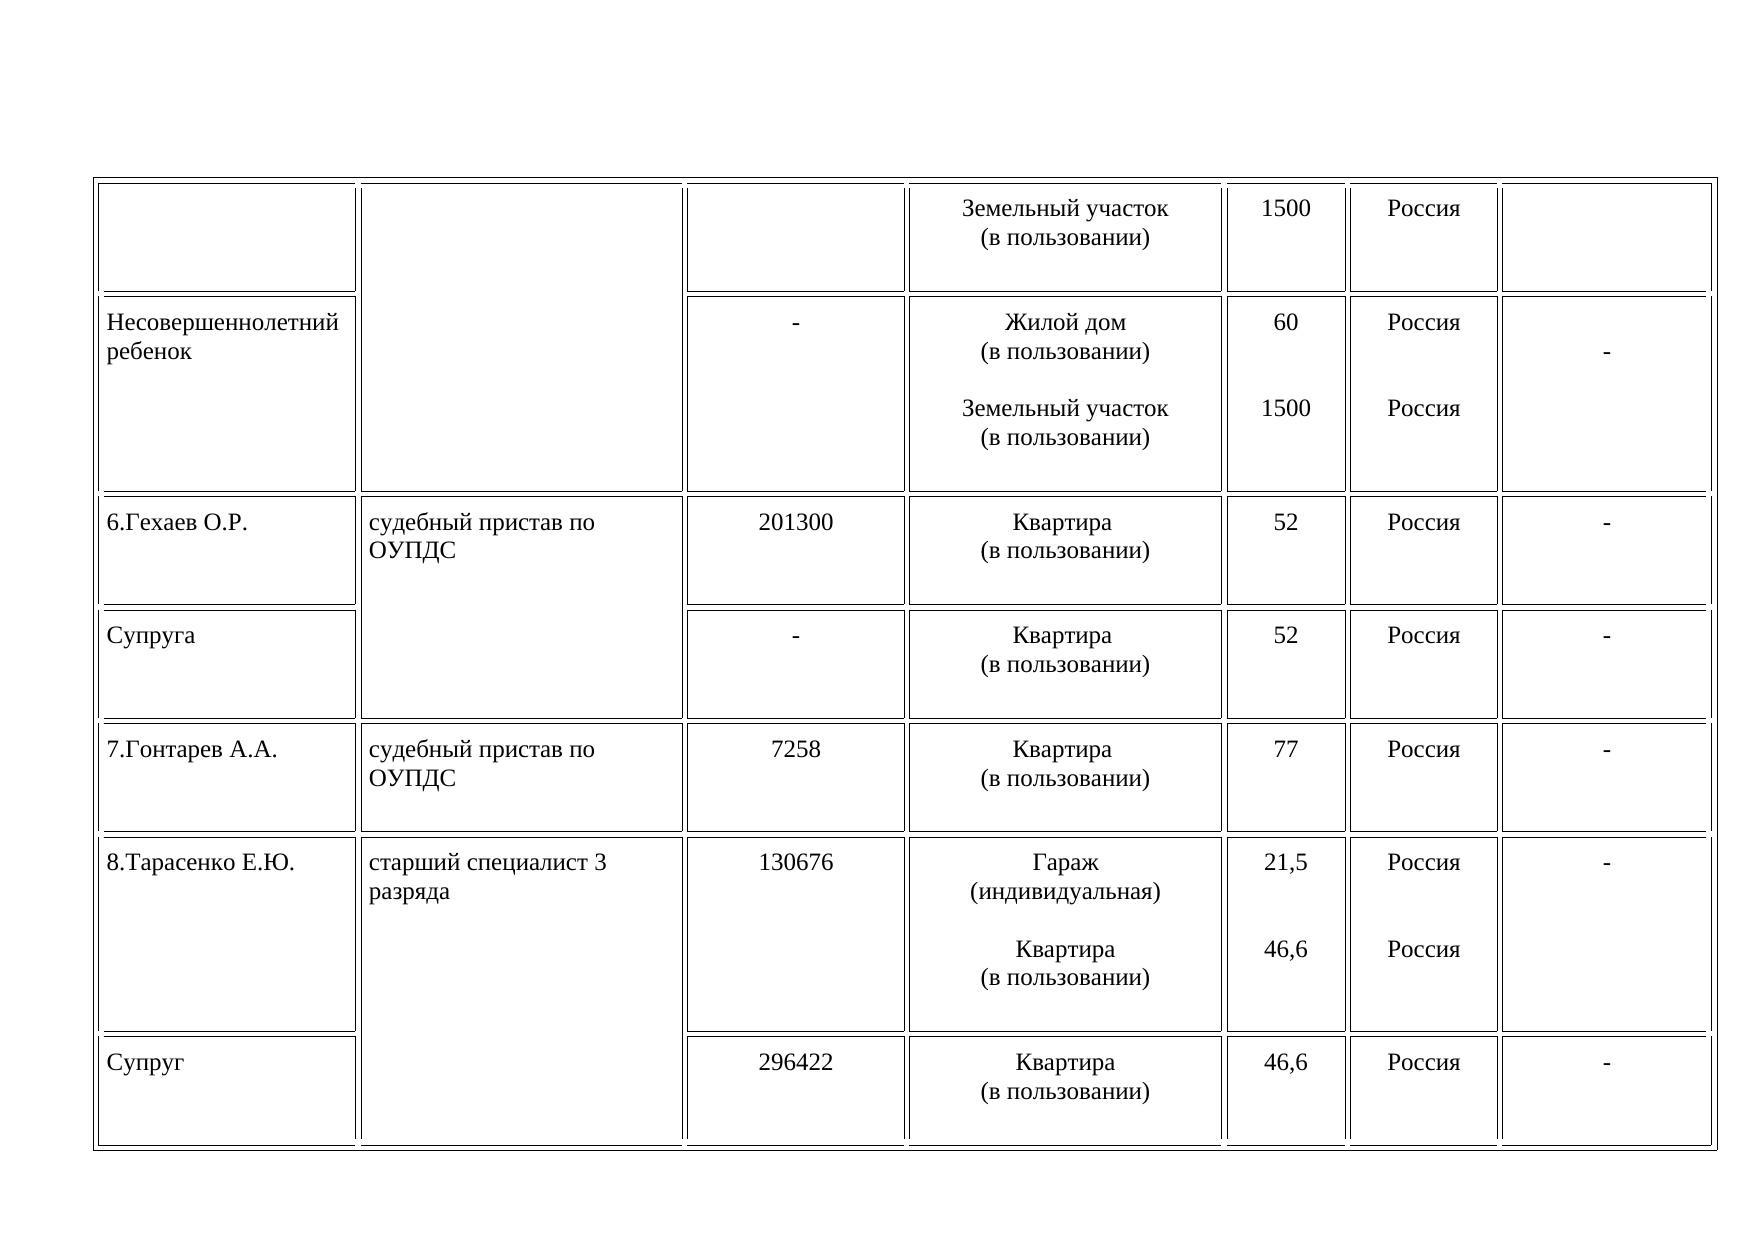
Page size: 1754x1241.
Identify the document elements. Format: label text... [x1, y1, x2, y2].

table_cell Россия [1348, 178, 1499, 291]
table_cell - [1500, 491, 1714, 604]
table_cell Россия Россия [1348, 831, 1499, 1031]
table_cell 60 1500 [1224, 291, 1348, 491]
table_cell - [1500, 831, 1714, 1031]
table_cell - [688, 297, 904, 491]
table_cell Россия [1348, 604, 1499, 718]
table_cell 21,5 46,6 [1224, 831, 1348, 1031]
table_cell судебный пристав по ОУПДС [358, 491, 685, 718]
table_cell - [685, 291, 907, 491]
table_cell - [1500, 291, 1714, 491]
table_cell Супруга [96, 604, 358, 718]
table_cell Жилой дом (в пользовании) Земельный участок (в пользовании) [907, 291, 1224, 491]
table_cell Земельный участок (в пользовании) [907, 178, 1224, 291]
table_cell 8.Тарасенко Е.Ю. [96, 831, 358, 1031]
table_cell Россия [1348, 718, 1499, 831]
table_cell Гараж (индивидуальная) Квартира (в пользовании) [907, 831, 1224, 1031]
table_cell старший специалист 3 разряда [358, 831, 685, 1144]
table_cell [96, 178, 358, 291]
table_cell Россия [1348, 1031, 1499, 1144]
table_cell Квартира (в пользовании) [907, 1031, 1224, 1144]
table_cell - [1500, 178, 1714, 291]
table_cell 201300 [685, 491, 907, 604]
table_cell Квартира (в пользовании) [907, 718, 1224, 831]
table_cell 7258 [685, 718, 907, 831]
table_cell Несовершеннолетний ребенок [96, 291, 358, 491]
table_cell - [1500, 718, 1714, 831]
table_cell 296422 [685, 1031, 907, 1144]
table_cell судебный пристав по ОУПДС [358, 718, 685, 831]
table_cell Россия [1348, 491, 1499, 604]
table_cell Квартира (в пользовании) [907, 491, 1224, 604]
table_cell Россия Россия [1348, 291, 1499, 491]
table_cell 130676 [685, 831, 907, 1031]
table_cell Квартира (в пользовании) [907, 604, 1224, 718]
table_cell 52 [1224, 604, 1348, 718]
table_cell - [685, 178, 907, 291]
table_cell 6.Гехаев О.Р. [96, 491, 358, 604]
table_cell Супруг [96, 1031, 358, 1144]
table_cell - [1500, 1031, 1714, 1144]
table_cell - [685, 604, 907, 718]
table_cell [358, 178, 685, 491]
table_cell 77 [1224, 718, 1348, 831]
table_cell 52 [1224, 491, 1348, 604]
table_cell 7.Гонтарев А.А. [96, 718, 358, 831]
table_cell - [1500, 604, 1714, 718]
table_cell 46,6 [1224, 1031, 1348, 1144]
table_cell 1500 [1224, 178, 1348, 291]
table_cell - [688, 611, 904, 718]
